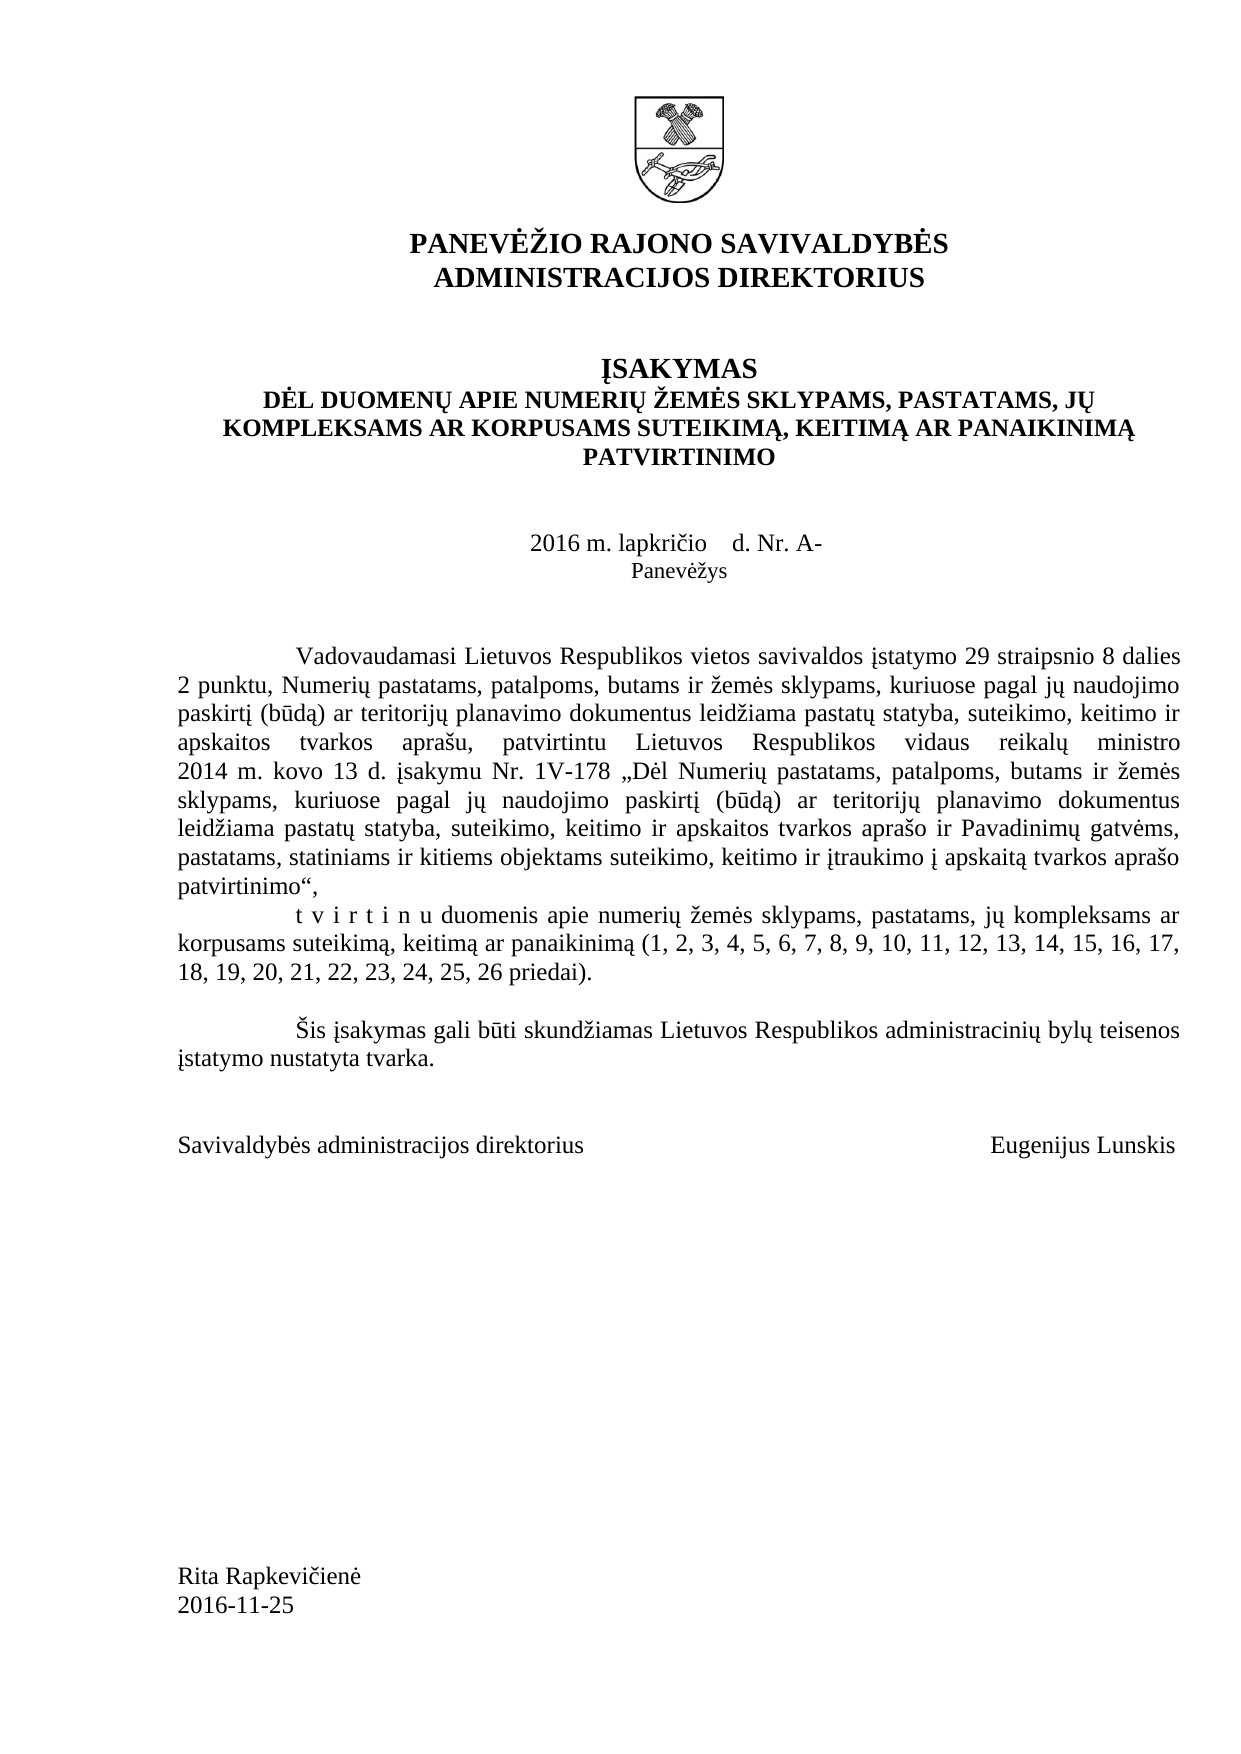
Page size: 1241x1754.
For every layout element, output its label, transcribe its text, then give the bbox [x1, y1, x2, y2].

text t v i r t i n u duomenis apie numerių žemės sklypams, pastatams, jų kompleksams ar korpusams suteikimą, keitimą ar panaikinimą (1, 2, 3, 4, 5, 6, 7, 8, 9, 10, 11, 12, 13, 14, 15, 16, 17, 18, 19, 20, 21, 22, 23, 24, 25, 26 priedai). [177, 900, 1181, 986]
text Savivaldybės administracijos direktorius Eugenijus Lunskis [177, 1130, 1181, 1158]
text Panevėžys [177, 557, 1181, 583]
text 2016-11-25 [177, 1590, 1181, 1618]
text Vadovaudamasi Lietuvos Respublikos vietos savivaldos įstatymo 29 straipsnio 8 dalies 2 punktu, Numerių pastatams, patalpoms, butams ir žemės sklypams, kuriuose pagal jų naudojimo paskirtį (būdą) ar teritorijų planavimo dokumentus leidžiama pastatų statyba, suteikimo, keitimo ir apskaitos tvarkos aprašu, patvirtintu Lietuvos Respublikos vidaus reikalų ministro 2014 m. kovo 13 d. įsakymu Nr. 1V-178 „Dėl Numerių pastatams, patalpoms, butams ir žemės sklypams, kuriuose pagal jų naudojimo paskirtį (būdą) ar teritorijų planavimo dokumentus leidžiama pastatų statyba, suteikimo, keitimo ir apskaitos tvarkos aprašo ir Pavadinimų gatvėms, pastatams, statiniams ir kitiems objektams suteikimo, keitimo ir įtraukimo į apskaitą tvarkos aprašo patvirtinimo“, [177, 641, 1181, 900]
text DĖL DUOMENŲ APIE NUMERIŲ ŽEMĖS SKLYPAMS, PASTATAMS, JŲ KOMPLEKSAMS AR KORPUSAMS SUTEIKIMĄ, KEITIMĄ AR PANAIKINIMĄ PATVIRTINIMO [177, 385, 1181, 471]
text 2016 m. lapkričio d. Nr. A- [177, 528, 1181, 557]
text Šis įsakymas gali būti skundžiamas Lietuvos Respublikos administracinių bylų teisenos įstatymo nustatyta tvarka. [177, 1015, 1181, 1072]
text Rita Rapkevičienė [177, 1561, 1181, 1590]
